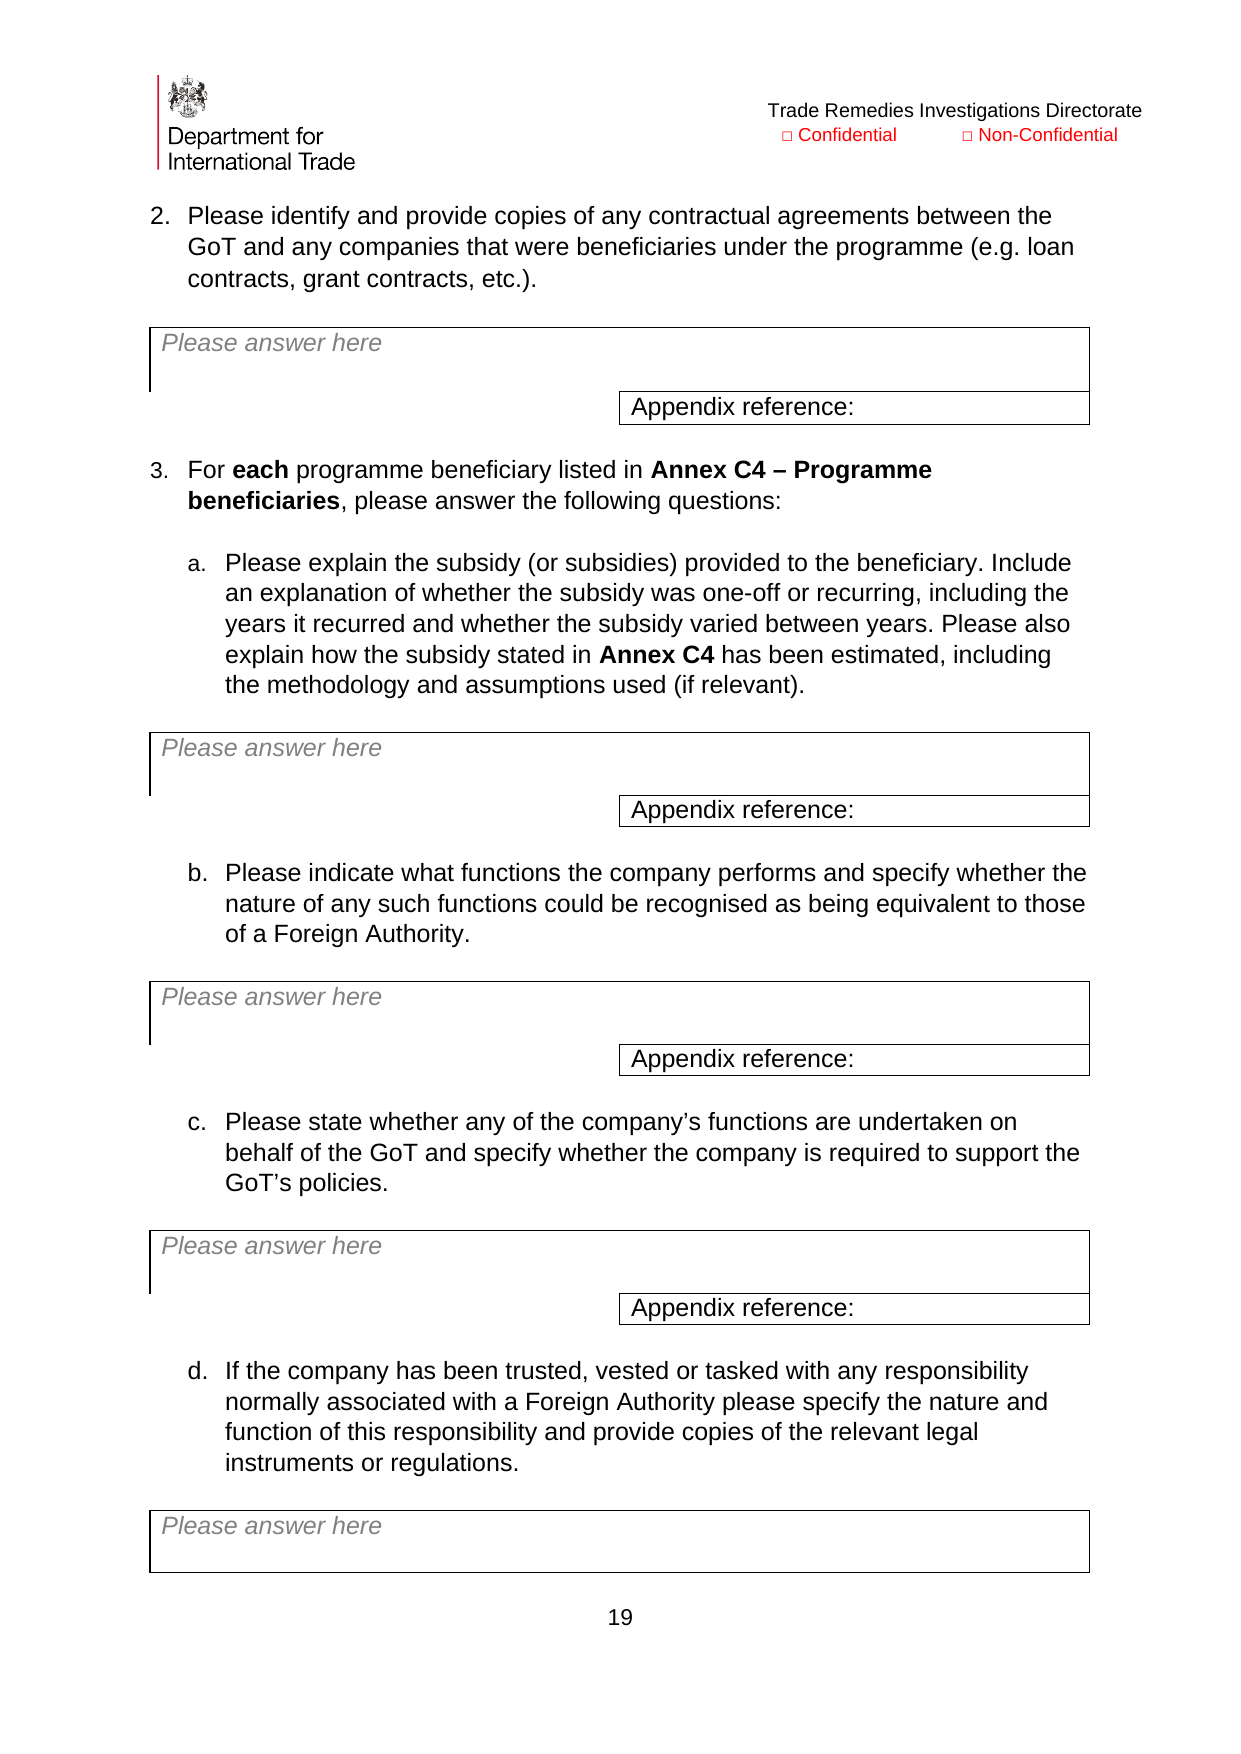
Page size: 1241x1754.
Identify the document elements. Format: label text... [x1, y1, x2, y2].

table_header Please answer here [151, 733, 1089, 794]
table_cell [150, 392, 619, 424]
list Please state whether any of the company’s functions are undertaken on behalf of the GoT and specify whether the company is required to support the GoT’s policies. [187, 1107, 1090, 1197]
table_cell Appendix reference: [620, 392, 1089, 424]
table_cell Appendix reference: [620, 1045, 1089, 1075]
table_cell [150, 1045, 619, 1075]
list Please indicate what functions the company performs and specify whether the nature of any such functions could be recognised as being equivalent to those of a Foreign Authority. [187, 858, 1090, 948]
list Please identify and provide copies of any contractual agreements between the GoT and any companies that were beneficiaries under the programme (e.g. loan contracts, grant contracts, etc.). [150, 201, 1090, 292]
list If the company has been trusted, vested or tasked with any responsibility normally associated with a Foreign Authority please specify the nature and function of this responsibility and provide copies of the relevant legal instruments or regulations. [187, 1356, 1090, 1477]
table_header Please answer here [151, 1511, 1089, 1572]
table_header Please answer here [151, 982, 1089, 1043]
table_cell Appendix reference: [620, 1294, 1089, 1324]
table_header Please answer here [151, 1231, 1089, 1292]
table_cell [150, 1294, 619, 1324]
table_cell [150, 796, 619, 826]
list For each programme beneficiary listed in Annex C4 – Programme beneficiaries, please answer the following questions: [150, 455, 1090, 515]
table_header Please answer here [151, 328, 1089, 391]
list Please explain the subsidy (or subsidies) provided to the beneficiary. Include an explanation of whether the subsidy was one-off or recurring, including the years it recurred and whether the subsidy varied between years. Please also explain how the subsidy stated in Annex C4 has been estimated, including the methodology and assumptions used (if relevant). [187, 548, 1090, 699]
table_cell Appendix reference: [620, 796, 1089, 826]
